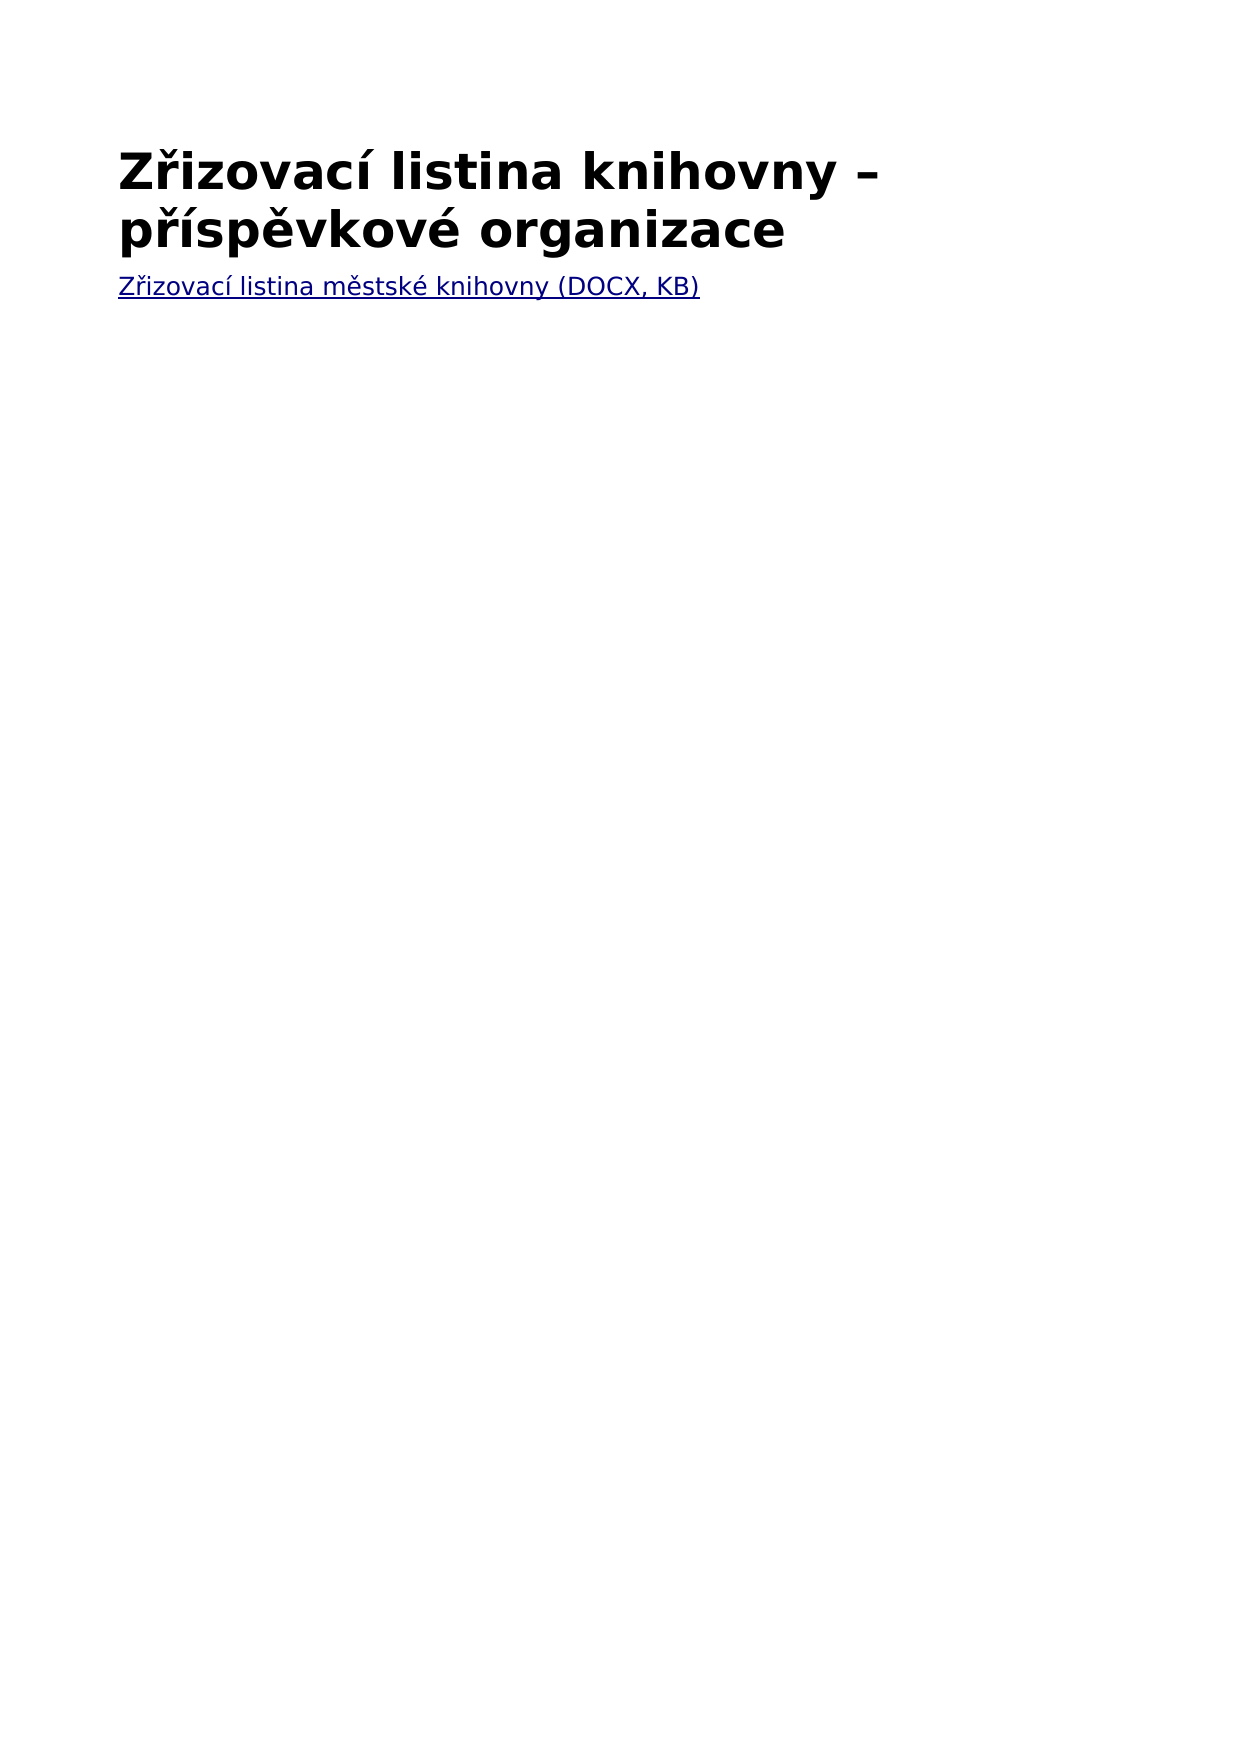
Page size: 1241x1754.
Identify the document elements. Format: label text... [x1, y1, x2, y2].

text Zřizovací listina městské knihovny (DOCX, KB) [118, 272, 1122, 301]
subtitle Zřizovací listina knihovny – příspěvkové organizace [118, 143, 1122, 259]
